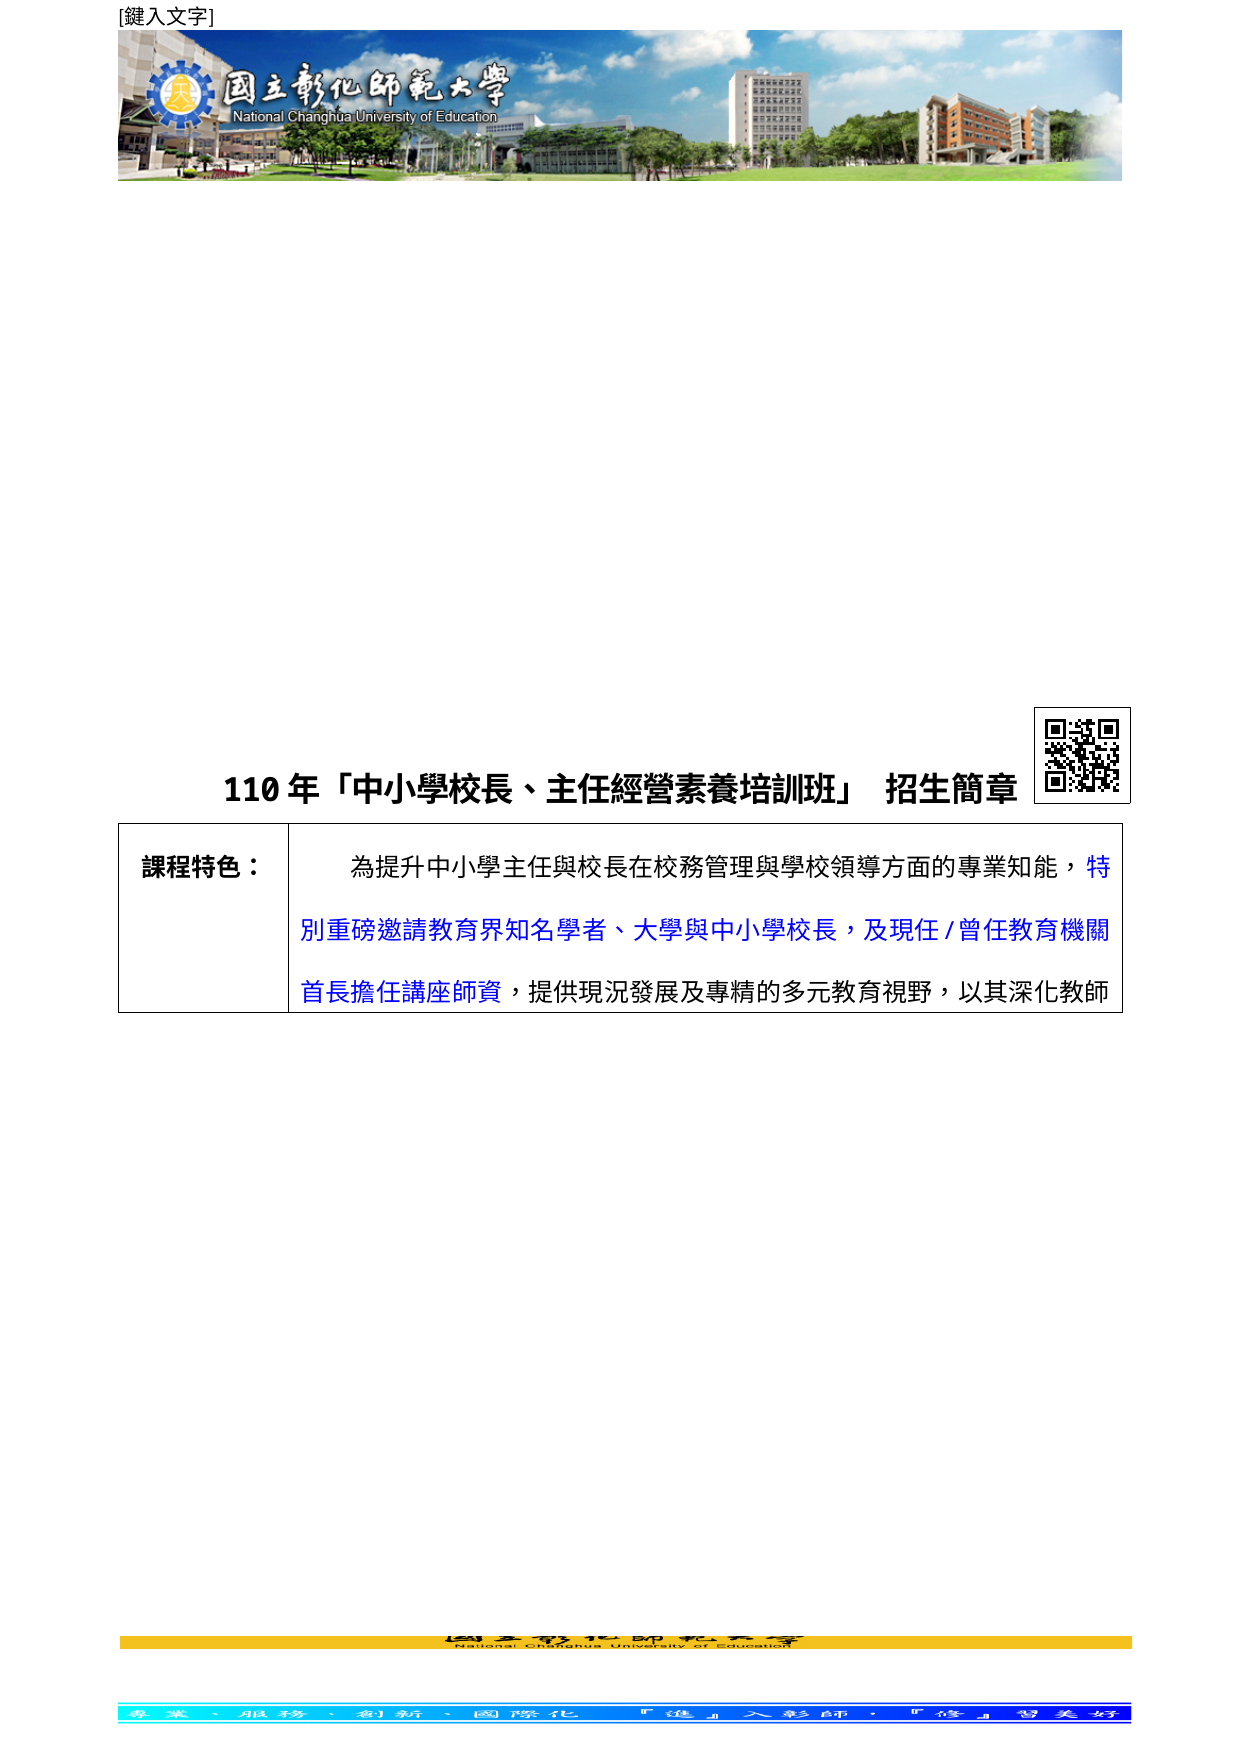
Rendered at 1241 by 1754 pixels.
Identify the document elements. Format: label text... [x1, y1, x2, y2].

table_header 課程特色： [119, 824, 288, 1012]
text 110年「中小學校長、主任經營素養培訓班」 招生簡章 [118, 762, 1122, 811]
table_header 為提升中小學主任與校長在校務管理與學校領導方面的專業知能，特別重磅邀請教育界知名學者、大學與中小學校長，及現任/曾任教育機關首長擔任講座師資，提供現況發展及專精的多元教育視野，以其深化教師 [289, 824, 1122, 1012]
